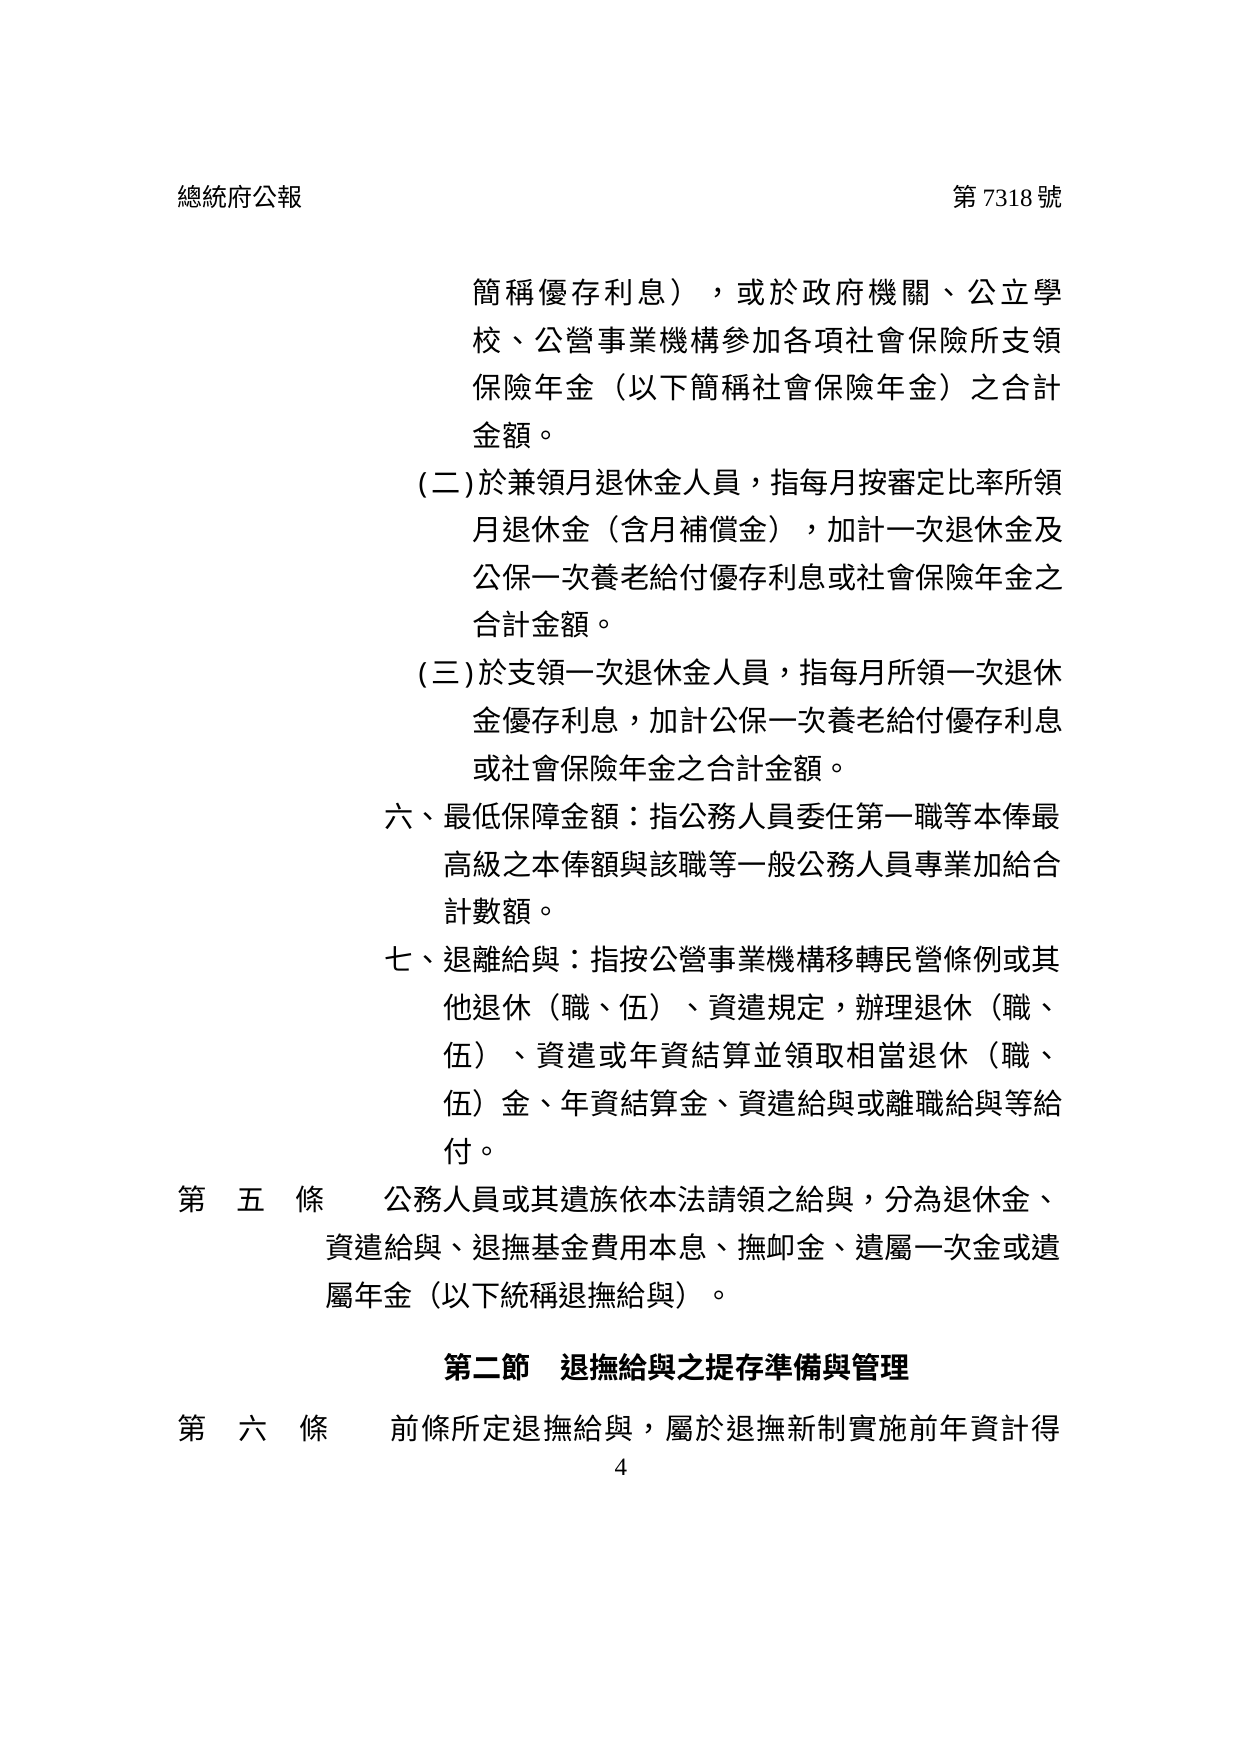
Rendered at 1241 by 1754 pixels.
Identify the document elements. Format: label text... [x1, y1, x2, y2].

text 第 六 條 前條所定退撫給與，屬於退撫新制實施前年資計得 [177, 1401, 1064, 1449]
text 七、退離給與：指按公營事業機構移轉民營條例或其他退休（職、伍）、資遣規定，辦理退休（職、伍）、資遣或年資結算並領取相當退休（職、伍）金、年資結算金、資遣給與或離職給與等給付。 [384, 932, 1064, 1172]
text 六、最低保障金額：指公務人員委任第一職等本俸最高級之本俸額與該職等一般公務人員專業加給合計數額。 [384, 789, 1064, 932]
text (二)於兼領月退休金人員，指每月按審定比率所領月退休金（含月補償金），加計一次退休金及公保一次養老給付優存利息或社會保險年金之合計金額。 [413, 455, 1064, 645]
text 簡稱優存利息），或於政府機關、公立學校、公營事業機構參加各項社會保險所支領保險年金（以下簡稱社會保險年金）之合計金額。 [413, 266, 1064, 455]
text 第二節 退撫給與之提存準備與管理 [384, 1341, 1064, 1388]
text (三)於支領一次退休金人員，指每月所領一次退休金優存利息，加計公保一次養老給付優存利息或社會保險年金之合計金額。 [413, 645, 1064, 789]
text 第 五 條 公務人員或其遺族依本法請領之給與，分為退休金、資遣給與、退撫基金費用本息、撫卹金、遺屬一次金或遺屬年金（以下統稱退撫給與）。 [177, 1172, 1064, 1316]
